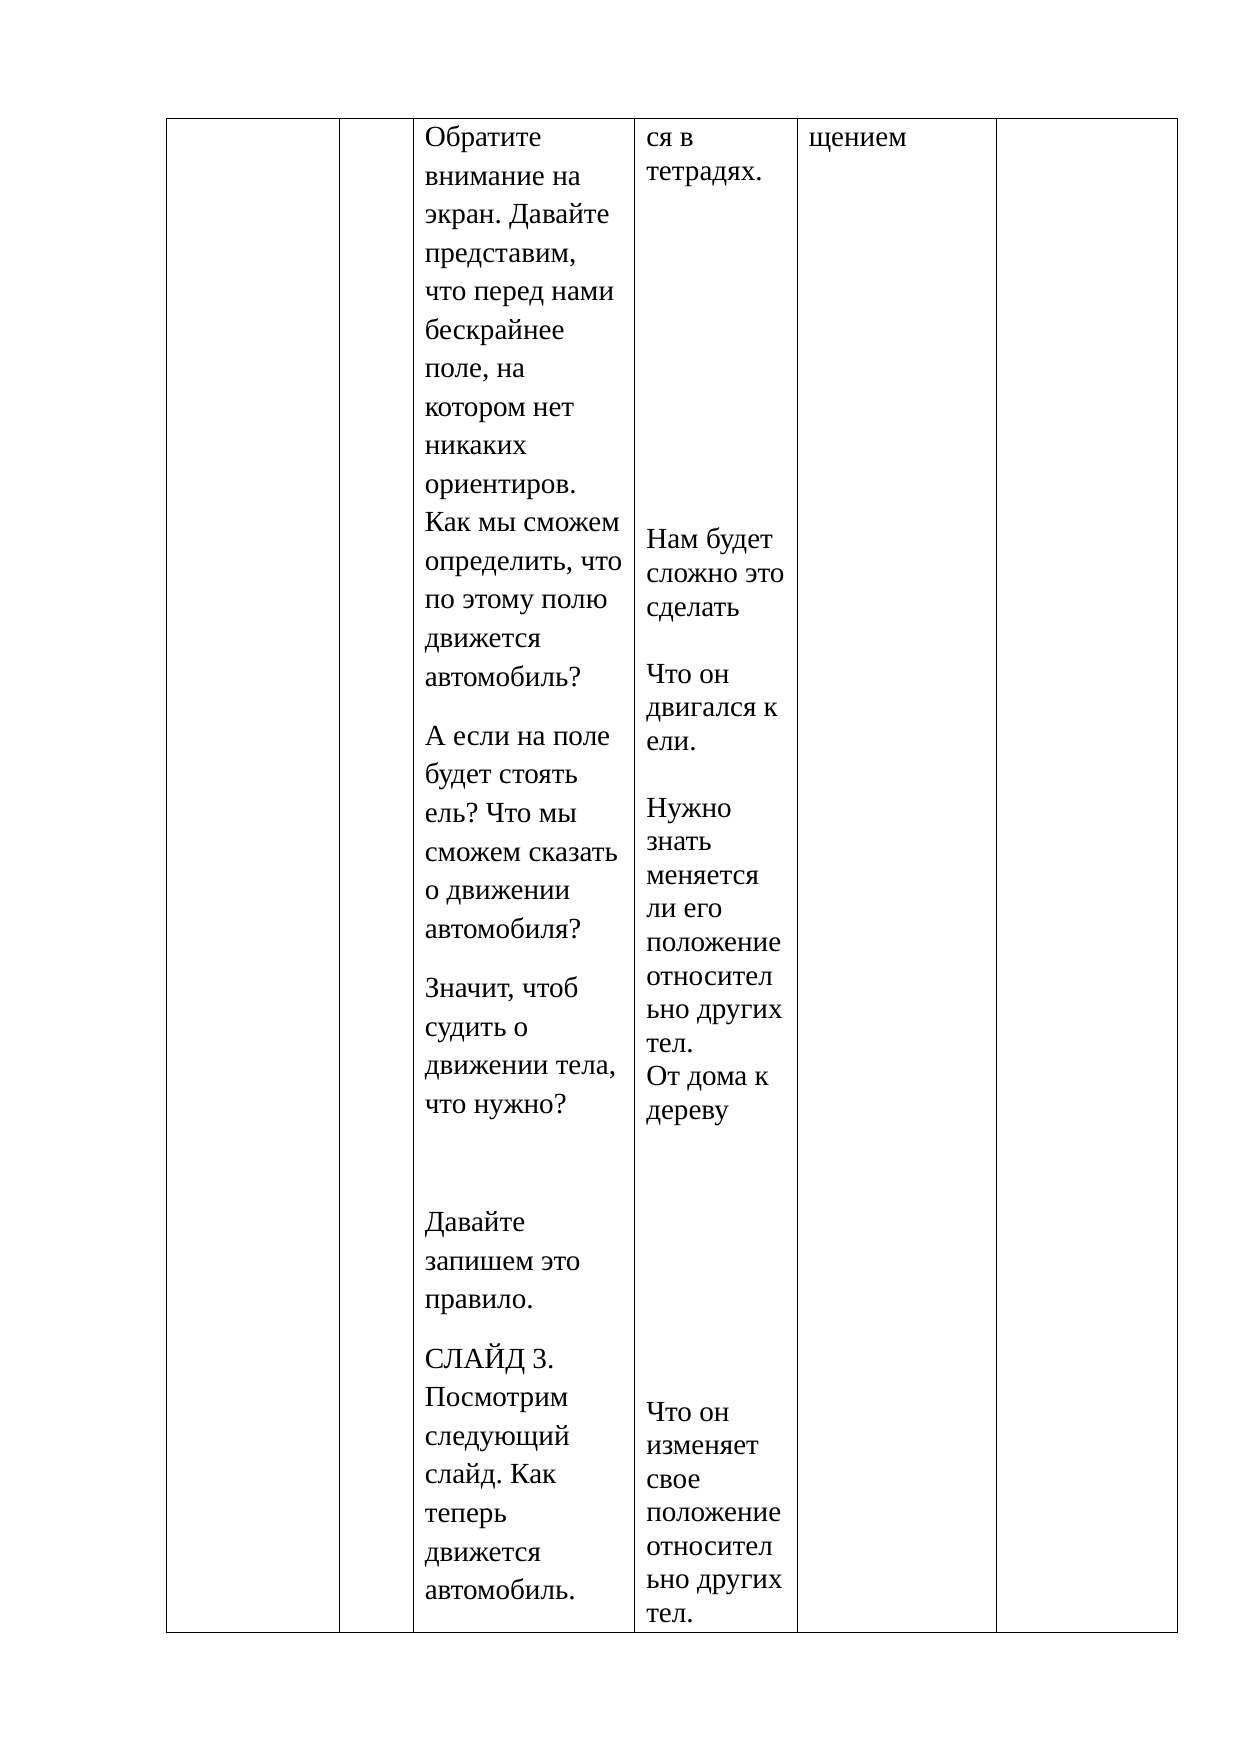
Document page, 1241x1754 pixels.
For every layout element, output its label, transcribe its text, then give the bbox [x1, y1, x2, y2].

table_cell [997, 119, 1177, 1632]
table_cell [340, 119, 413, 1632]
table_cell ся в тетрадях. Нам будет сложно это сделать Что он двигался к ели. Нужно знать меняется ли его положение относительно других тел. От дома к дереву Что он изменяет свое положение относительно других тел. [635, 119, 797, 1632]
table_cell щением [798, 119, 996, 1632]
table_cell [167, 119, 339, 1632]
table_cell Обратите внимание на экран. Давайте представим, что перед нами бескрайнее поле, на котором нет никаких ориентиров. Как мы сможем определить, что по этому полю движется автомобиль? А если на поле будет стоять ель? Что мы сможем сказать о движении автомобиля? Значит, чтоб судить о движении тела, что нужно? Давайте запишем это правило. СЛАЙД 3. Посмотрим следующий слайд. Как теперь движется автомобиль. [414, 119, 634, 1632]
